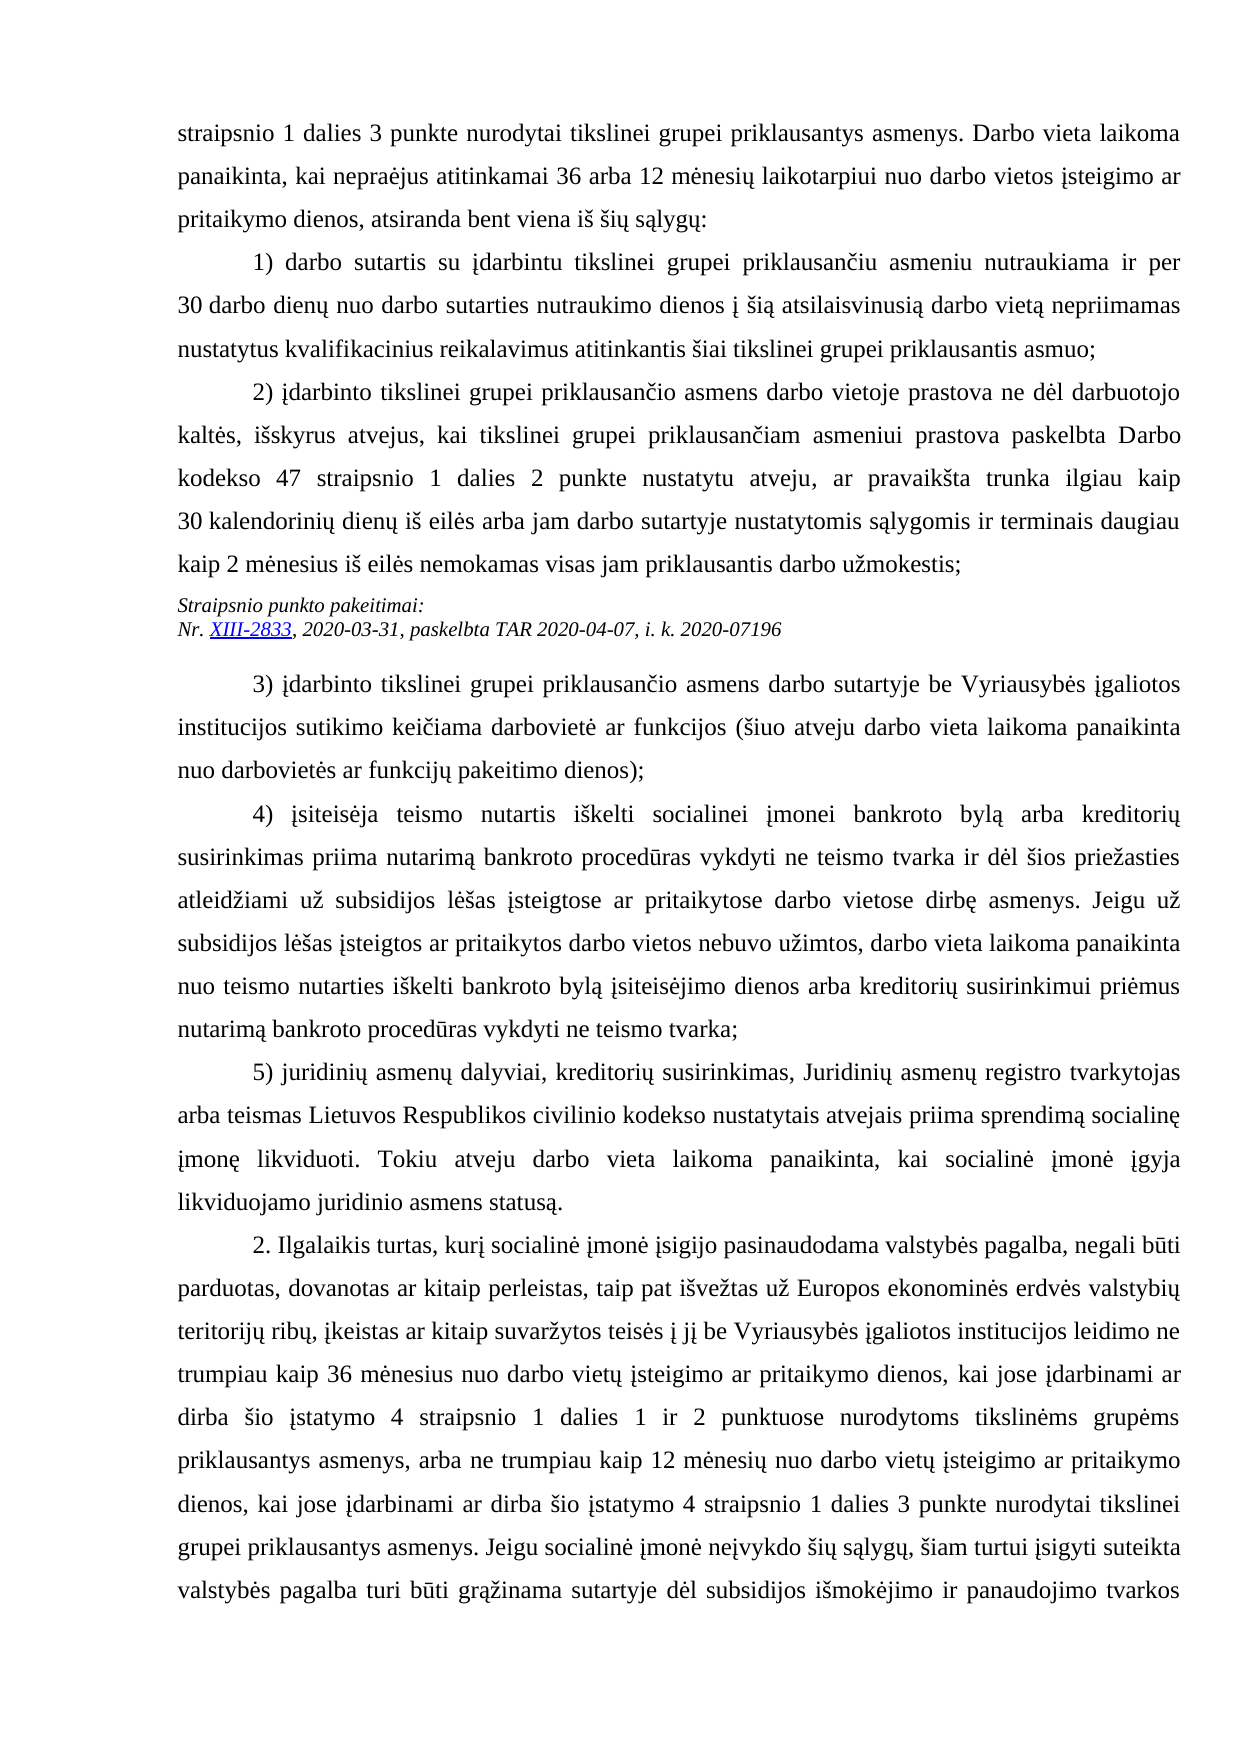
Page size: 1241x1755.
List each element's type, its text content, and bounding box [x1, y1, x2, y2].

text 1) darbo sutartis su įdarbintu tikslinei grupei priklausančiu asmeniu nutraukiama ir per 30 darbo dienų nuo darbo sutarties nutraukimo dienos į šią atsilaisvinusią darbo vietą nepriimamas nustatytus kvalifikacinius reikalavimus atitinkantis šiai tikslinei grupei priklausantis asmuo; [177, 247, 1181, 362]
text Straipsnio punkto pakeitimai: [177, 592, 1181, 617]
text 5) juridinių asmenų dalyviai, kreditorių susirinkimas, Juridinių asmenų registro tvarkytojas arba teismas Lietuvos Respublikos civilinio kodekso nustatytais atvejais priima sprendimą socialinę įmonę likviduoti. Tokiu atveju darbo vieta laikoma panaikinta, kai socialinė įmonė įgyja likviduojamo juridinio asmens statusą. [177, 1057, 1181, 1216]
text 3) įdarbinto tikslinei grupei priklausančio asmens darbo sutartyje be Vyriausybės įgaliotos institucijos sutikimo keičiama darbovietė ar funkcijos (šiuo atveju darbo vieta laikoma panaikinta nuo darbovietės ar funkcijų pakeitimo dienos); [177, 669, 1181, 784]
text Nr. XIII-2833, 2020-03-31, paskelbta TAR 2020-04-07, i. k. 2020-07196 [177, 617, 1181, 641]
text straipsnio 1 dalies 3 punkte nurodytai tikslinei grupei priklausantys asmenys. Darbo vieta laikoma panaikinta, kai nepraėjus atitinkamai 36 arba 12 mėnesių laikotarpiui nuo darbo vietos įsteigimo ar pritaikymo dienos, atsiranda bent viena iš šių sąlygų: [177, 118, 1181, 233]
text 2. Ilgalaikis turtas, kurį socialinė įmonė įsigijo pasinaudodama valstybės pagalba, negali būti parduotas, dovanotas ar kitaip perleistas, taip pat išvežtas už Europos ekonominės erdvės valstybių teritorijų ribų, įkeistas ar kitaip suvaržytos teisės į jį be Vyriausybės įgaliotos institucijos leidimo ne trumpiau kaip 36 mėnesius nuo darbo vietų įsteigimo ar pritaikymo dienos, kai jose įdarbinami ar dirba šio įstatymo 4 straipsnio 1 dalies 1 ir 2 punktuose nurodytoms tikslinėms grupėms priklausantys asmenys, arba ne trumpiau kaip 12 mėnesių nuo darbo vietų įsteigimo ar pritaikymo dienos, kai jose įdarbinami ar dirba šio įstatymo 4 straipsnio 1 dalies 3 punkte nurodytai tikslinei grupei priklausantys asmenys. Jeigu socialinė įmonė neįvykdo šių sąlygų, šiam turtui įsigyti suteikta valstybės pagalba turi būti grąžinama sutartyje dėl subsidijos išmokėjimo ir panaudojimo tvarkos [177, 1230, 1181, 1604]
text 4) įsiteisėja teismo nutartis iškelti socialinei įmonei bankroto bylą arba kreditorių susirinkimas priima nutarimą bankroto procedūras vykdyti ne teismo tvarka ir dėl šios priežasties atleidžiami už subsidijos lėšas įsteigtose ar pritaikytose darbo vietose dirbę asmenys. Jeigu už subsidijos lėšas įsteigtos ar pritaikytos darbo vietos nebuvo užimtos, darbo vieta laikoma panaikinta nuo teismo nutarties iškelti bankroto bylą įsiteisėjimo dienos arba kreditorių susirinkimui priėmus nutarimą bankroto procedūras vykdyti ne teismo tvarka; [177, 799, 1181, 1043]
text 2) įdarbinto tikslinei grupei priklausančio asmens darbo vietoje prastova ne dėl darbuotojo kaltės, išskyrus atvejus, kai tikslinei grupei priklausančiam asmeniui prastova paskelbta Darbo kodekso 47 straipsnio 1 dalies 2 punkte nustatytu atveju, ar pravaikšta trunka ilgiau kaip 30 kalendorinių dienų iš eilės arba jam darbo sutartyje nustatytomis sąlygomis ir terminais daugiau kaip 2 mėnesius iš eilės nemokamas visas jam priklausantis darbo užmokestis; [177, 377, 1181, 578]
